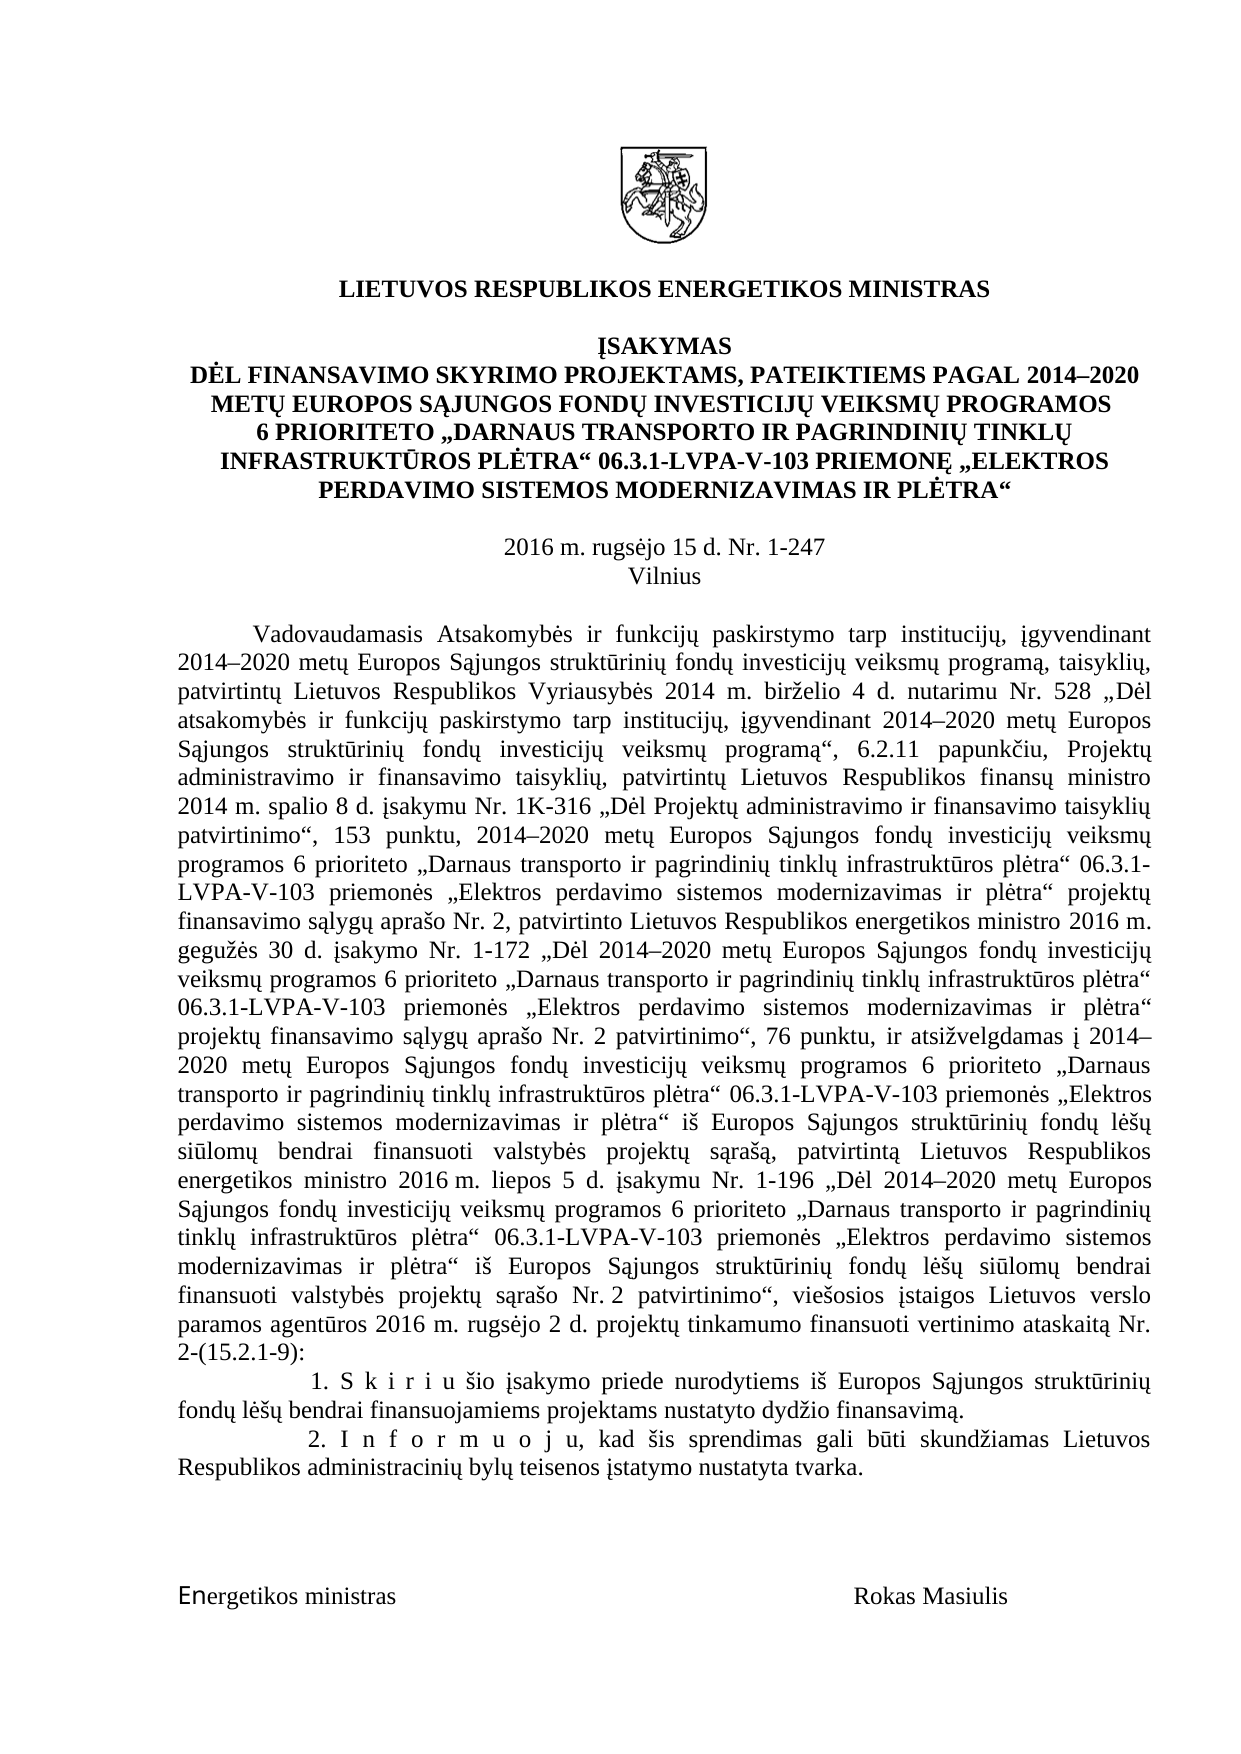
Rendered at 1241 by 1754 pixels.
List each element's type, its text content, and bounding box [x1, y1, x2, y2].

text DĖL FINANSAVIMO SKYRIMO PROJEKTAMS, PATEIKTIEMS PAGAL 2014–2020 METŲ EUROPOS SĄJUNGOS FONDŲ INVESTICIJŲ VEIKSMŲ PROGRAMOS 6 PRIORITETO „DARNAUS TRANSPORTO IR PAGRINDINIŲ TINKLŲ INFRASTRUKTŪROS PLĖTRA“ 06.3.1-LVPA-V-103 PRIEMONĘ „Elektros perdavimo sistemos modernizavimas ir plėtra“ [177, 360, 1152, 504]
text 2. I n f o r m u o j u, kad šis sprendimas gali būti skundžiamas Lietuvos Respublikos administracinių bylų teisenos įstatymo nustatyta tvarka. [177, 1424, 1152, 1481]
text ĮSAKYMAS [177, 331, 1152, 360]
text 1. S k i r i u šio įsakymo priede nurodytiems iš Europos Sąjungos struktūrinių fondų lėšų bendrai finansuojamiems projektams nustatyto dydžio finansavimą. [177, 1366, 1152, 1424]
text Vadovaudamasis Atsakomybės ir funkcijų paskirstymo tarp institucijų, įgyvendinant 2014–2020 metų Europos Sąjungos struktūrinių fondų investicijų veiksmų programą, taisyklių, patvirtintų Lietuvos Respublikos Vyriausybės 2014 m. birželio 4 d. nutarimu Nr. 528 „Dėl atsakomybės ir funkcijų paskirstymo tarp institucijų, įgyvendinant 2014–2020 metų Europos Sąjungos struktūrinių fondų investicijų veiksmų programą“, 6.2.11 papunkčiu, Projektų administravimo ir finansavimo taisyklių, patvirtintų Lietuvos Respublikos finansų ministro 2014 m. spalio 8 d. įsakymu Nr. 1K-316 „Dėl Projektų administravimo ir finansavimo taisyklių patvirtinimo“, 153 punktu, 2014–2020 metų Europos Sąjungos fondų investicijų veiksmų programos 6 prioriteto „Darnaus transporto ir pagrindinių tinklų infrastruktūros plėtra“ 06.3.1-LVPA-V-103 priemonės „Elektros perdavimo sistemos modernizavimas ir plėtra“ projektų finansavimo sąlygų aprašo Nr. 2, patvirtinto Lietuvos Respublikos energetikos ministro 2016 m. gegužės 30 d. įsakymo Nr. 1-172 „Dėl 2014–2020 metų Europos Sąjungos fondų investicijų veiksmų programos 6 prioriteto „Darnaus transporto ir pagrindinių tinklų infrastruktūros plėtra“ 06.3.1-LVPA-V-103 priemonės „Elektros perdavimo sistemos modernizavimas ir plėtra“ projektų finansavimo sąlygų aprašo Nr. 2 patvirtinimo“, 76 punktu, ir atsižvelgdamas į 2014–2020 metų Europos Sąjungos fondų investicijų veiksmų programos 6 prioriteto „Darnaus transporto ir pagrindinių tinklų infrastruktūros plėtra“ 06.3.1-LVPA-V-103 priemonės „Elektros perdavimo sistemos modernizavimas ir plėtra“ iš Europos Sąjungos struktūrinių fondų lėšų siūlomų bendrai finansuoti valstybės projektų sąrašą, patvirtintą Lietuvos Respublikos energetikos ministro 2016 m. liepos 5 d. įsakymu Nr. 1-196 „Dėl 2014–2020 metų Europos Sąjungos fondų investicijų veiksmų programos 6 prioriteto „Darnaus transporto ir pagrindinių tinklų infrastruktūros plėtra“ 06.3.1-LVPA-V-103 priemonės „Elektros perdavimo sistemos modernizavimas ir plėtra“ iš Europos Sąjungos struktūrinių fondų lėšų siūlomų bendrai finansuoti valstybės projektų sąrašo Nr. 2 patvirtinimo“, viešosios įstaigos Lietuvos verslo paramos agentūros 2016 m. rugsėjo 2 d. projektų tinkamumo finansuoti vertinimo ataskaitą Nr. 2-(15.2.1-9): [177, 619, 1152, 1366]
text LIETUVOS RESPUBLIKOS energetikos MINISTRAS [177, 274, 1152, 302]
text 2016 m. rugsėjo 15 d. Nr. 1-247 [177, 532, 1152, 561]
text Vilnius [177, 561, 1152, 590]
text Energetikos ministras Rokas Masiulis [177, 1578, 1152, 1612]
